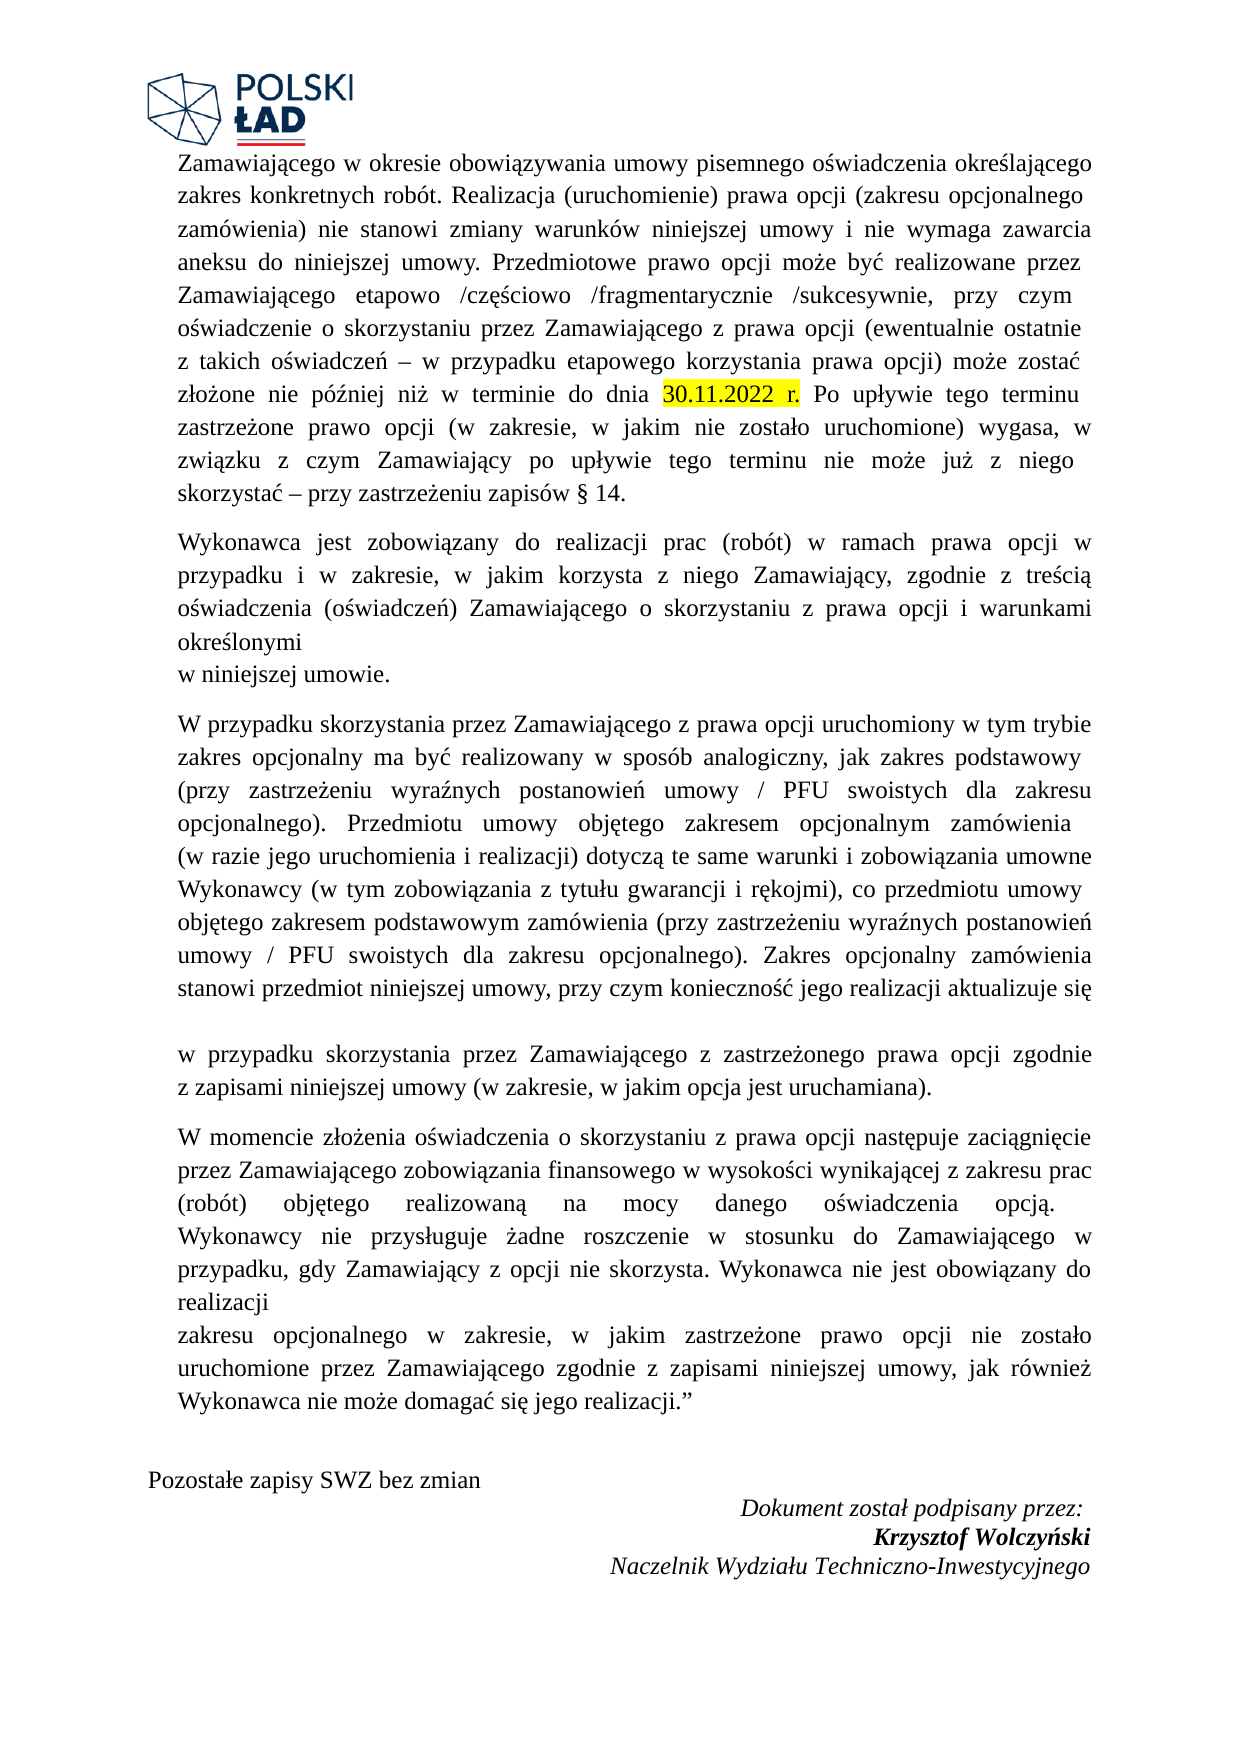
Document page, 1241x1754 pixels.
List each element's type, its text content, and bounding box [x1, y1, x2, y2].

text Pozostałe zapisy SWZ bez zmian [148, 1465, 1093, 1493]
text W przypadku skorzystania przez Zamawiającego z prawa opcji uruchomiony w tym trybie zakres opcjonalny ma być realizowany w sposób analogiczny, jak zakres podstawowy (przy zastrzeżeniu wyraźnych postanowień umowy / PFU swoistych dla zakresu opcjonalnego). Przedmiotu umowy objętego zakresem opcjonalnym zamówienia (w razie jego uruchomienia i realizacji) dotyczą te same warunki i zobowiązania umowne Wykonawcy (w tym zobowiązania z tytułu gwarancji i rękojmi), co przedmiotu umowy objętego zakresem podstawowym zamówienia (przy zastrzeżeniu wyraźnych postanowień umowy / PFU swoistych dla zakresu opcjonalnego). Zakres opcjonalny zamówienia stanowi przedmiot niniejszej umowy, przy czym konieczność jego realizacji aktualizuje się w przypadku skorzystania przez Zamawiającego z zastrzeżonego prawa opcji zgodnie z zapisami niniejszej umowy (w zakresie, w jakim opcja jest uruchamiana). [148, 709, 1093, 1101]
text Zamawiającego w okresie obowiązywania umowy pisemnego oświadczenia określającego zakres konkretnych robót. Realizacja (uruchomienie) prawa opcji (zakresu opcjonalnego zamówienia) nie stanowi zmiany warunków niniejszej umowy i nie wymaga zawarcia aneksu do niniejszej umowy. Przedmiotowe prawo opcji może być realizowane przez Zamawiającego etapowo /częściowo /fragmentarycznie /sukcesywnie, przy czym oświadczenie o skorzystaniu przez Zamawiającego z prawa opcji (ewentualnie ostatnie z takich oświadczeń – w przypadku etapowego korzystania prawa opcji) może zostać złożone nie później niż w terminie do dnia 30.11.2022 r. Po upływie tego terminu zastrzeżone prawo opcji (w zakresie, w jakim nie zostało uruchomione) wygasa, w związku z czym Zamawiający po upływie tego terminu nie może już z niego skorzystać – przy zastrzeżeniu zapisów § 14. [148, 148, 1093, 507]
text Wykonawca jest zobowiązany do realizacji prac (robót) w ramach prawa opcji w przypadku i w zakresie, w jakim korzysta z niego Zamawiający, zgodnie z treścią oświadczenia (oświadczeń) Zamawiającego o skorzystaniu z prawa opcji i warunkami określonymi w niniejszej umowie. [148, 527, 1093, 688]
text W momencie złożenia oświadczenia o skorzystaniu z prawa opcji następuje zaciągnięcie przez Zamawiającego zobowiązania finansowego w wysokości wynikającej z zakresu prac (robót) objętego realizowaną na mocy danego oświadczenia opcją. Wykonawcy nie przysługuje żadne roszczenie w stosunku do Zamawiającego w przypadku, gdy Zamawiający z opcji nie skorzysta. Wykonawca nie jest obowiązany do realizacji zakresu opcjonalnego w zakresie, w jakim zastrzeżone prawo opcji nie zostało uruchomione przez Zamawiającego zgodnie z zapisami niniejszej umowy, jak również Wykonawca nie może domagać się jego realizacji.” [148, 1122, 1093, 1415]
text Naczelnik Wydziału Techniczno-Inwestycyjnego [148, 1551, 1093, 1580]
text Dokument został podpisany przez: Krzysztof Wolczyński [148, 1493, 1093, 1551]
